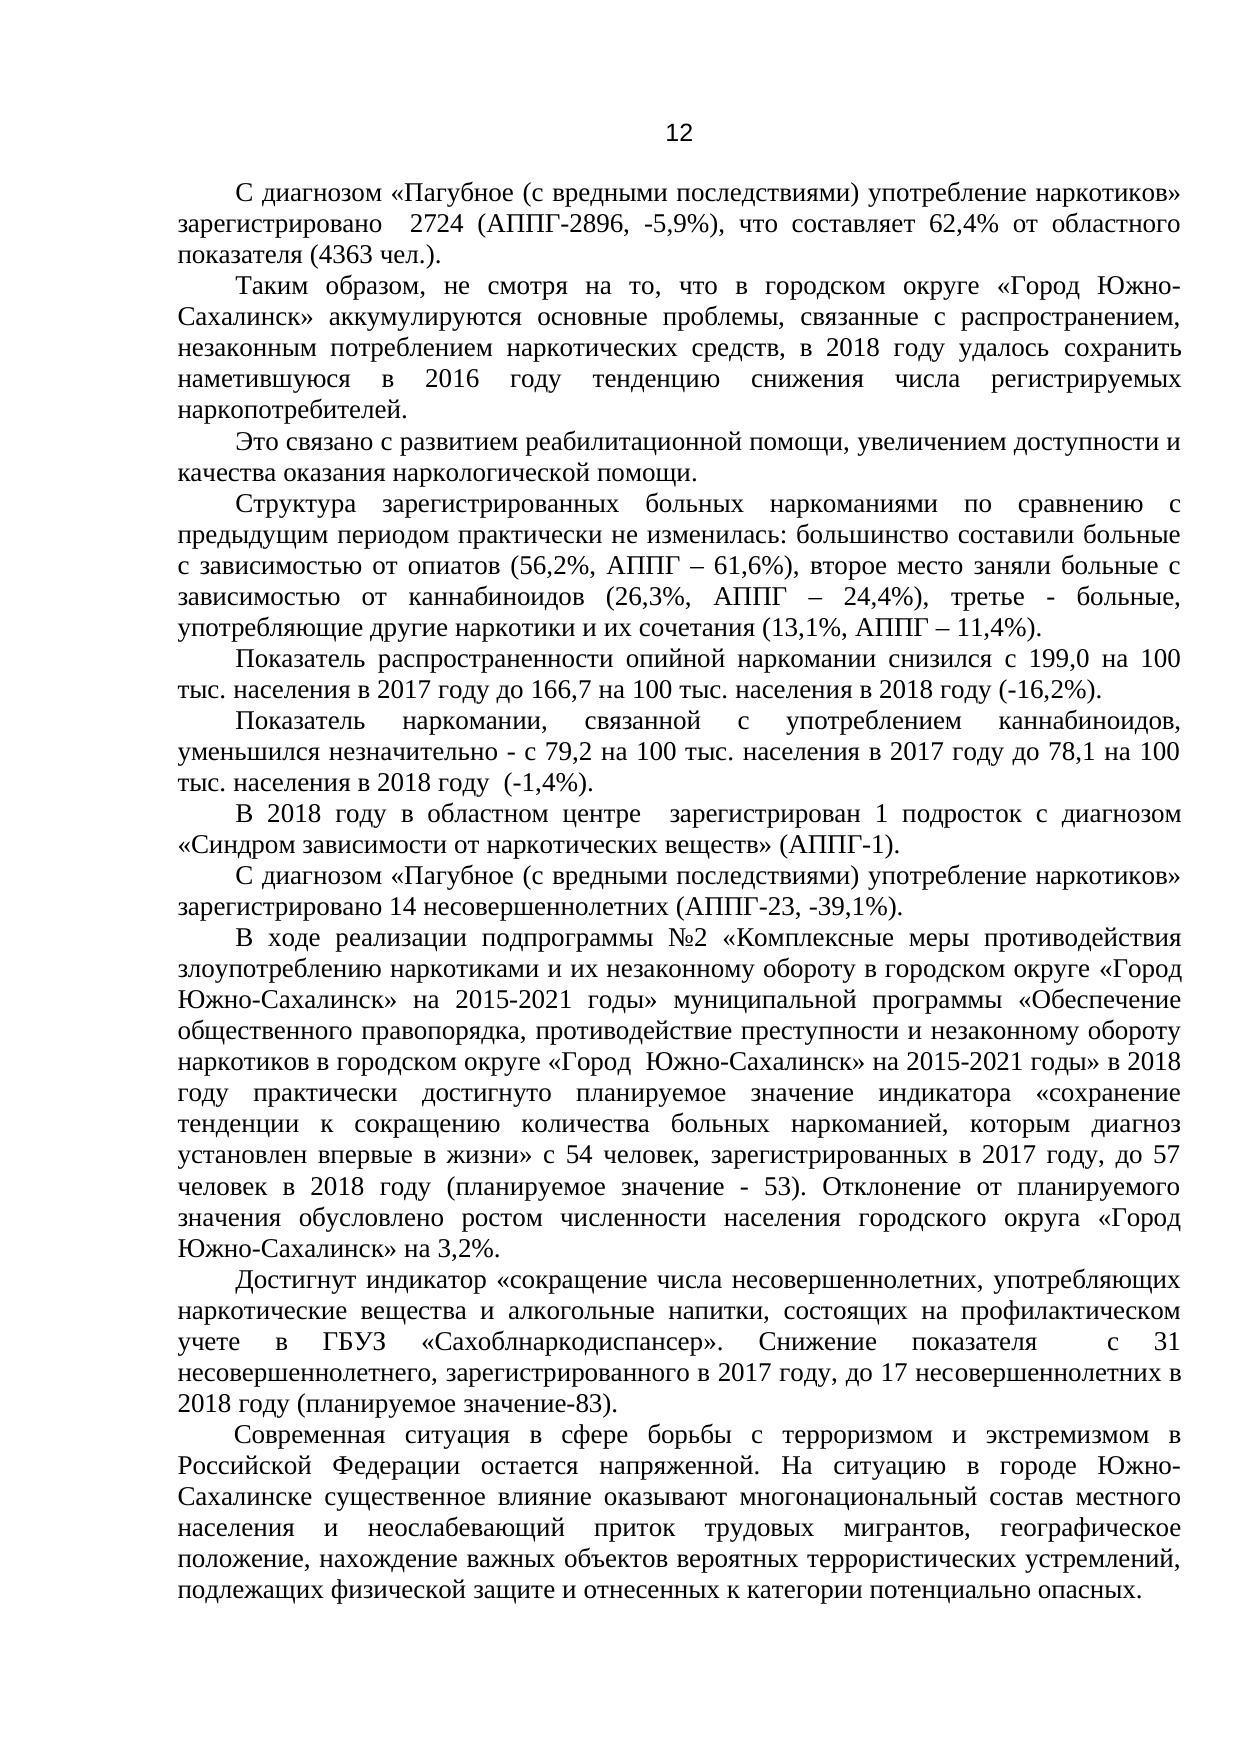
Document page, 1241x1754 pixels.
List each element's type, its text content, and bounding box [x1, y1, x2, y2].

text Таким образом, не смотря на то, что в городском округе «Город Южно-Сахалинск» аккумулируются основные проблемы, связанные с распространением, незаконным потреблением наркотических средств, в 2018 году удалось сохранить наметившуюся в 2016 году тенденцию снижения числа регистрируемых наркопотребителей. [177, 270, 1182, 425]
text Это связано с развитием реабилитационной помощи, увеличением доступности и качества оказания наркологической помощи. [177, 425, 1182, 487]
text С диагнозом «Пагубное (с вредными последствиями) употребление наркотиков» зарегистрировано 2724 (АППГ-2896, -5,9%), что составляет 62,4% от областного показателя (4363 чел.). [177, 177, 1182, 270]
text В ходе реализации подпрограммы №2 «Комплексные меры противодействия злоупотреблению наркотиками и их незаконному обороту в городском округе «Город Южно-Сахалинск» на 2015-2021 годы» муниципальной программы «Обеспечение общественного правопорядка, противодействие преступности и незаконному обороту наркотиков в городском округе «Город Южно-Сахалинск» на 2015-2021 годы» в 2018 году практически достигнуто планируемое значение индикатора «сохранение тенденции к сокращению количества больных наркоманией, которым диагноз установлен впервые в жизни» с 54 человек, зарегистрированных в 2017 году, до 57 человек в 2018 году (планируемое значение - 53). Отклонение от планируемого значения обусловлено ростом численности населения городского округа «Город Южно-Сахалинск» на 3,2%. [177, 922, 1182, 1263]
text В 2018 году в областном центре зарегистрирован 1 подросток с диагнозом «Синдром зависимости от наркотических веществ» (АППГ-1). [177, 797, 1182, 859]
text Показатель наркомании, связанной с употреблением каннабиноидов, уменьшился незначительно - с 79,2 на 100 тыс. населения в 2017 году до 78,1 на 100 тыс. населения в 2018 году (-1,4%). [177, 704, 1182, 797]
text С диагнозом «Пагубное (с вредными последствиями) употребление наркотиков» зарегистрировано 14 несовершеннолетних (АППГ-23, -39,1%). [177, 859, 1182, 922]
text Показатель распространенности опийной наркомании снизился с 199,0 на 100 тыс. населения в 2017 году до 166,7 на 100 тыс. населения в 2018 году (-16,2%). [177, 642, 1182, 704]
text Структура зарегистрированных больных наркоманиями по сравнению с предыдущим периодом практически не изменилась: большинство составили больные с зависимостью от опиатов (56,2%, АППГ – 61,6%), второе место заняли больные с зависимостью от каннабиноидов (26,3%, АППГ – 24,4%), третье - больные, употребляющие другие наркотики и их сочетания (13,1%, АППГ – 11,4%). [177, 487, 1182, 642]
text Достигнут индикатор «сокращение числа несовершеннолетних, употребляющих наркотические вещества и алкогольные напитки, состоящих на профилактическом учете в ГБУЗ «Сахоблнаркодиспансер». Снижение показателя с 31 несовершеннолетнего, зарегистрированного в 2017 году, до 17 несовершеннолетних в 2018 году (планируемое значение-83). [177, 1263, 1182, 1418]
text Современная ситуация в сфере борьбы с терроризмом и экстремизмом в Российской Федерации остается напряженной. На ситуацию в городе Южно-Сахалинске существенное влияние оказывают многонациональный состав местного населения и неослабевающий приток трудовых мигрантов, географическое положение, нахождение важных объектов вероятных террористических устремлений, подлежащих физической защите и отнесенных к категории потенциально опасных. [177, 1418, 1182, 1604]
